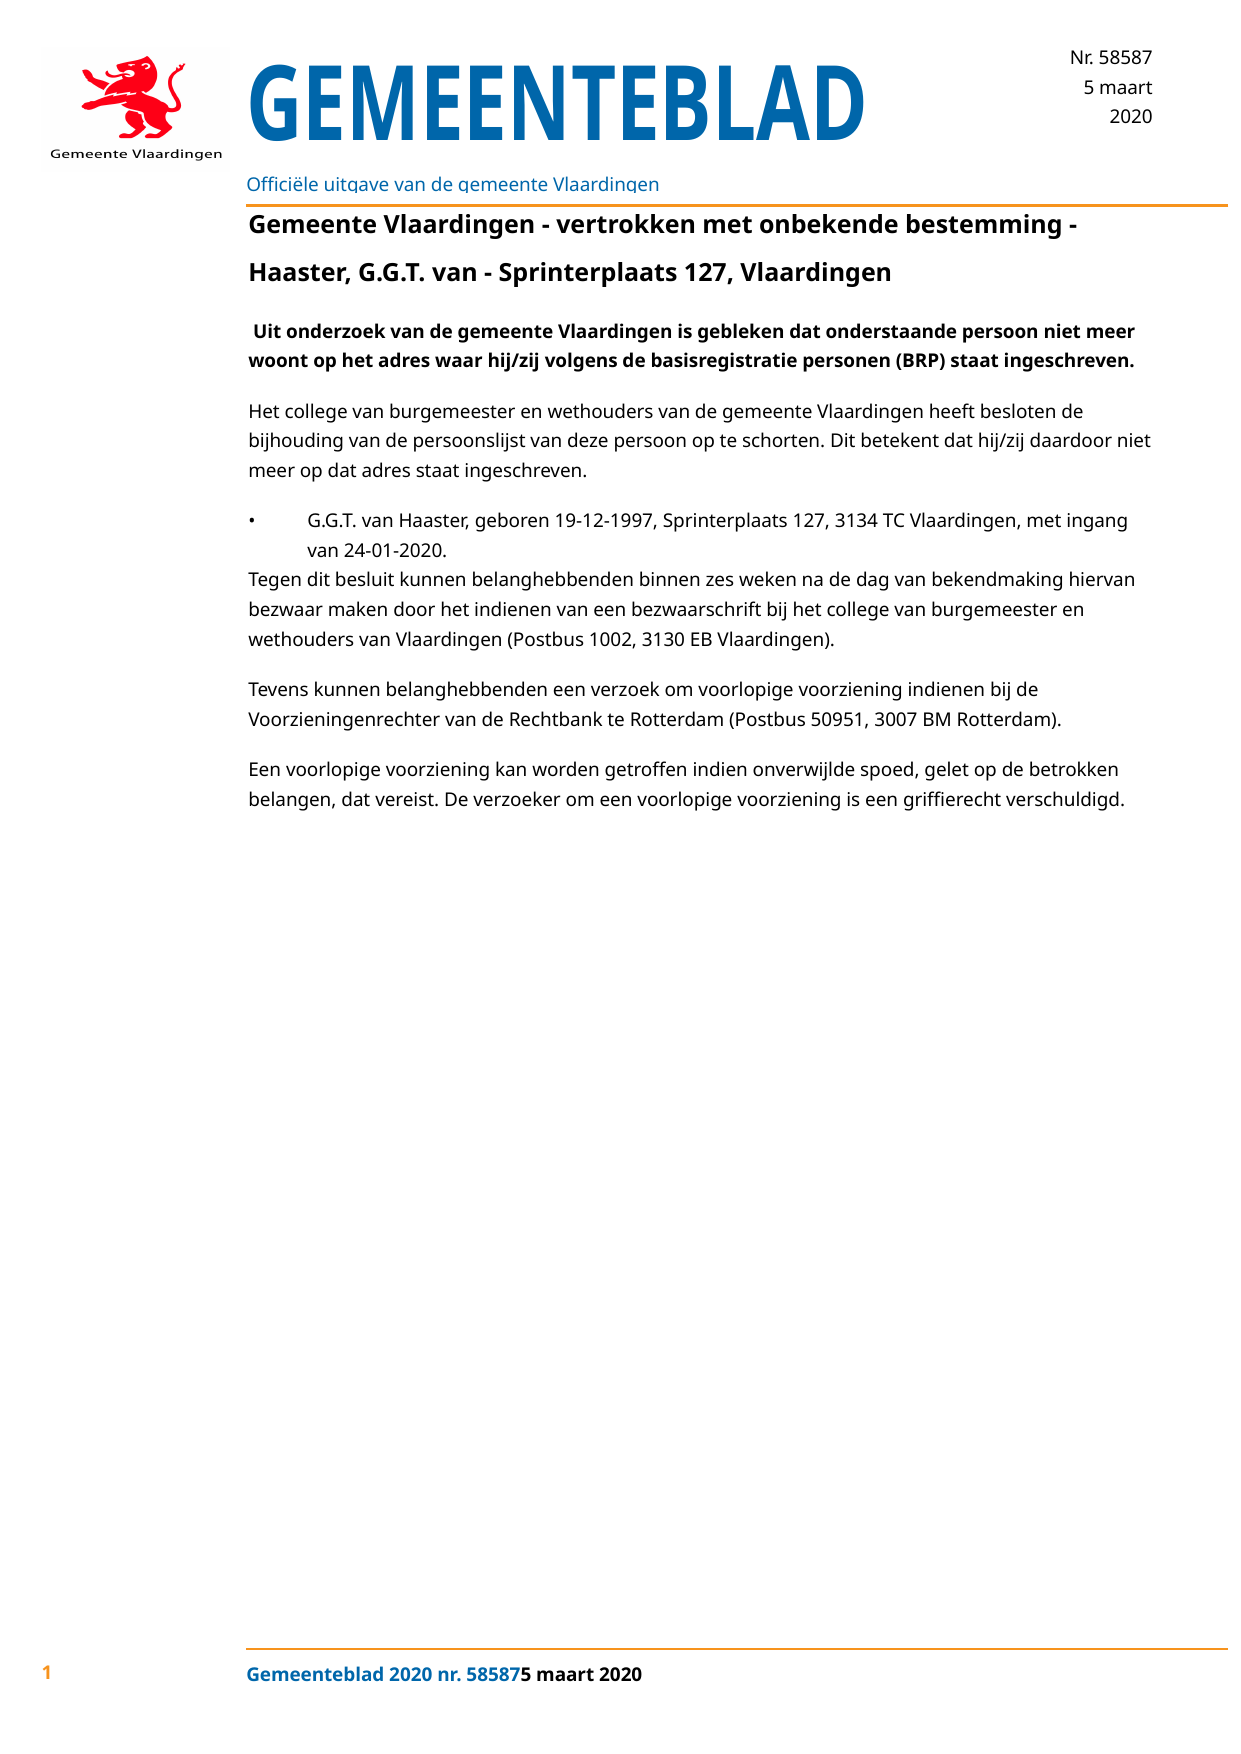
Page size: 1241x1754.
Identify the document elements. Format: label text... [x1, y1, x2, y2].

text Een voorlopige voorziening kan worden getroffen indien onverwijlde spoed, gelet op de betrokken belangen, dat vereist. De verzoeker om een voorlopige voorziening is een griffierecht verschuldigd. [248, 756, 1152, 812]
text Het college van burgemeester en wethouders van de gemeente Vlaardingen heeft besloten de bijhouding van de persoonslijst van deze persoon op te schorten. Dit betekent dat hij/zij daardoor niet meer op dat adres staat ingeschreven. [248, 398, 1152, 483]
text Tevens kunnen belanghebbenden een verzoek om voorlopige voorziening indienen bij de Voorzieningenrechter van de Rechtbank te Rotterdam (Postbus 50951, 3007 BM Rotterdam). [248, 676, 1152, 732]
text Uit onderzoek van de gemeente Vlaardingen is gebleken dat onderstaande persoon niet meer woont op het adres waar hij/zij volgens de basisregistratie personen (BRP) staat ingeschreven. [248, 318, 1152, 373]
text Gemeente Vlaardingen - vertrokken met onbekende bestemming - Haaster, G.G.T. van - Sprinterplaats 127, Vlaardingen [248, 207, 1152, 288]
list G.G.T. van Haaster, geboren 19-12-1997, Sprinterplaats 127, 3134 TC Vlaardingen, met ingang van 24-01-2020. [248, 507, 1152, 563]
text Tegen dit besluit kunnen belanghebbenden binnen zes weken na de dag van bekendmaking hiervan bezwaar maken door het indienen van een bezwaarschrift bij het college van burgemeester en wethouders van Vlaardingen (Postbus 1002, 3130 EB Vlaardingen). [248, 567, 1152, 652]
picture [41, 47, 231, 172]
